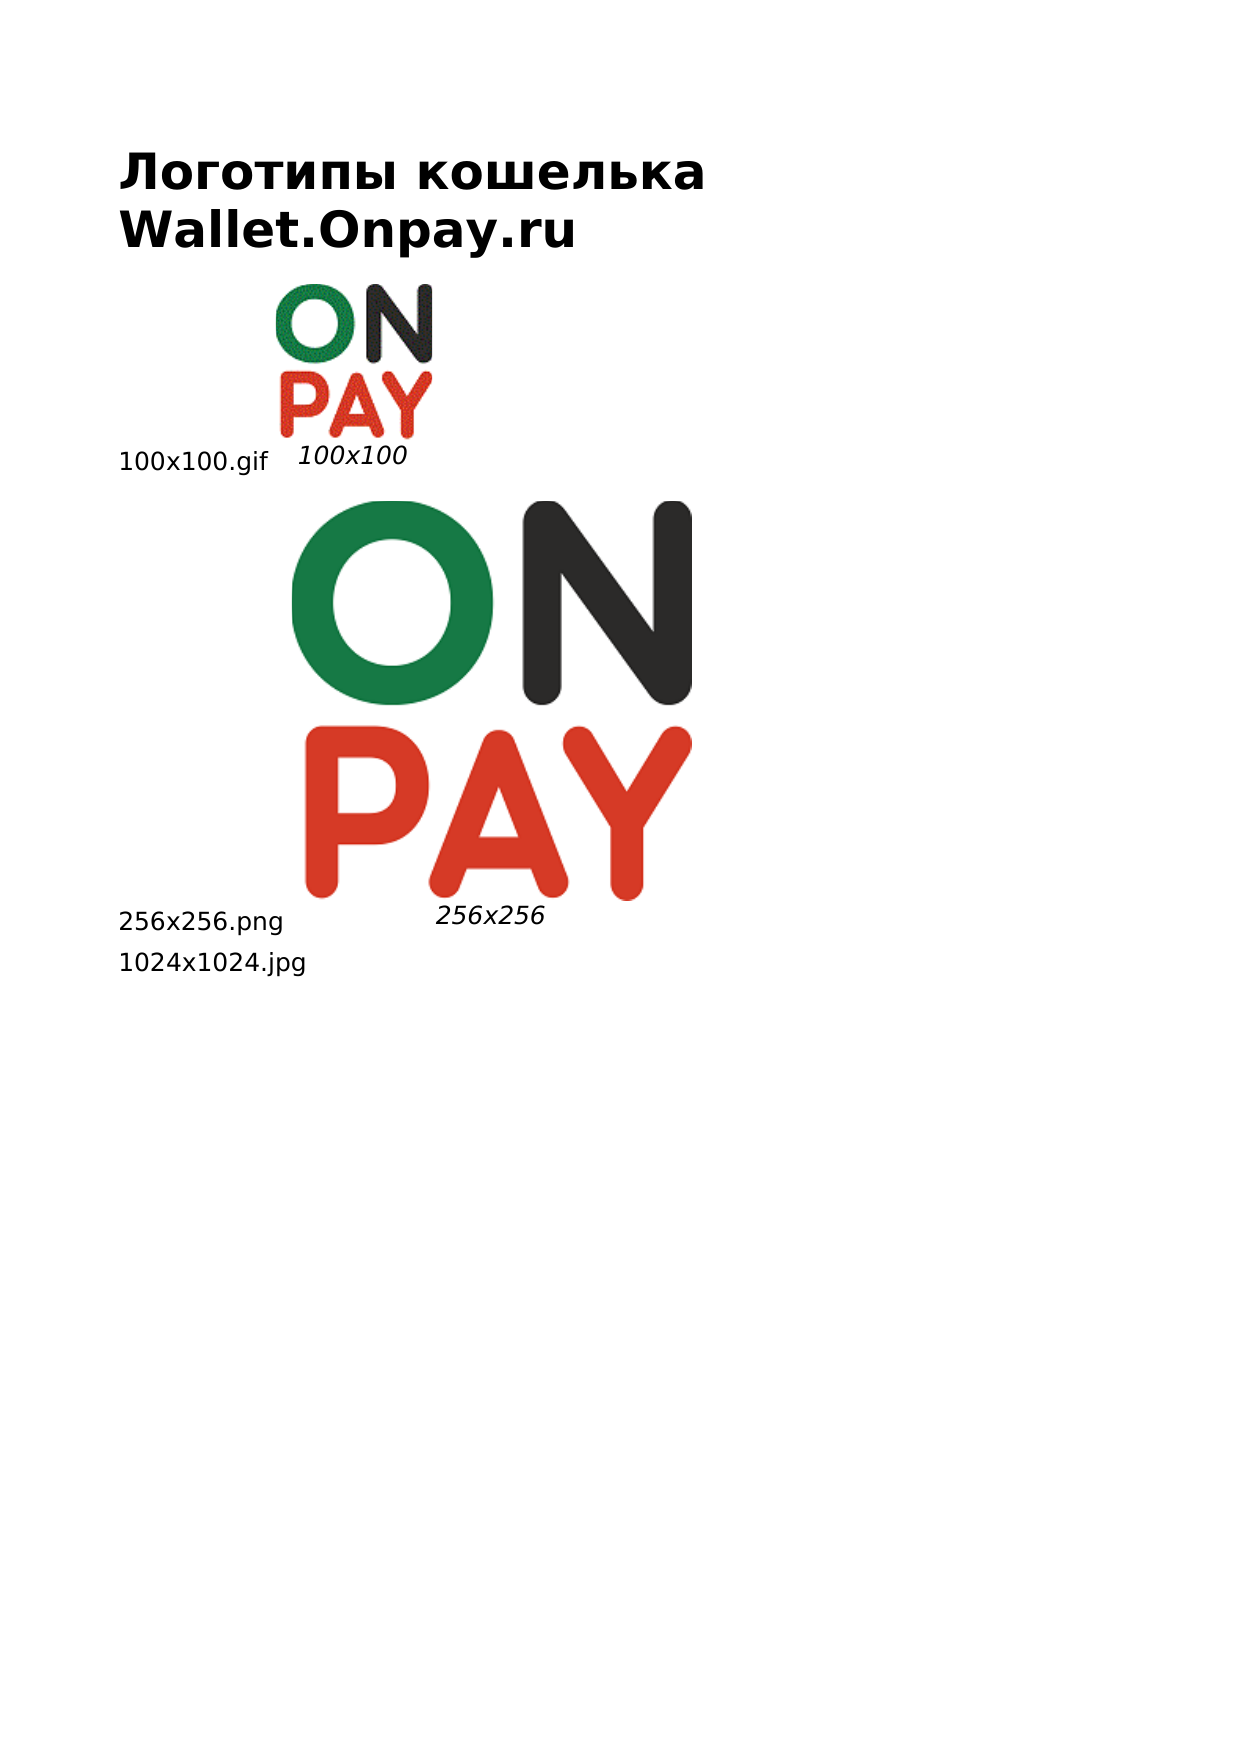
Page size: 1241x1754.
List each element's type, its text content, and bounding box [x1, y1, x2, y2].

text 256х256.png [118, 488, 1122, 936]
subtitle Логотипы кошелька Wallet.Onpay.ru [118, 143, 1122, 259]
picture [291, 501, 692, 901]
text 100х100.gif [118, 272, 1122, 476]
picture [275, 284, 433, 441]
text 256х256 [292, 901, 692, 930]
text 1024х1024.jpg [118, 948, 1122, 978]
text 100х100 [276, 441, 432, 470]
